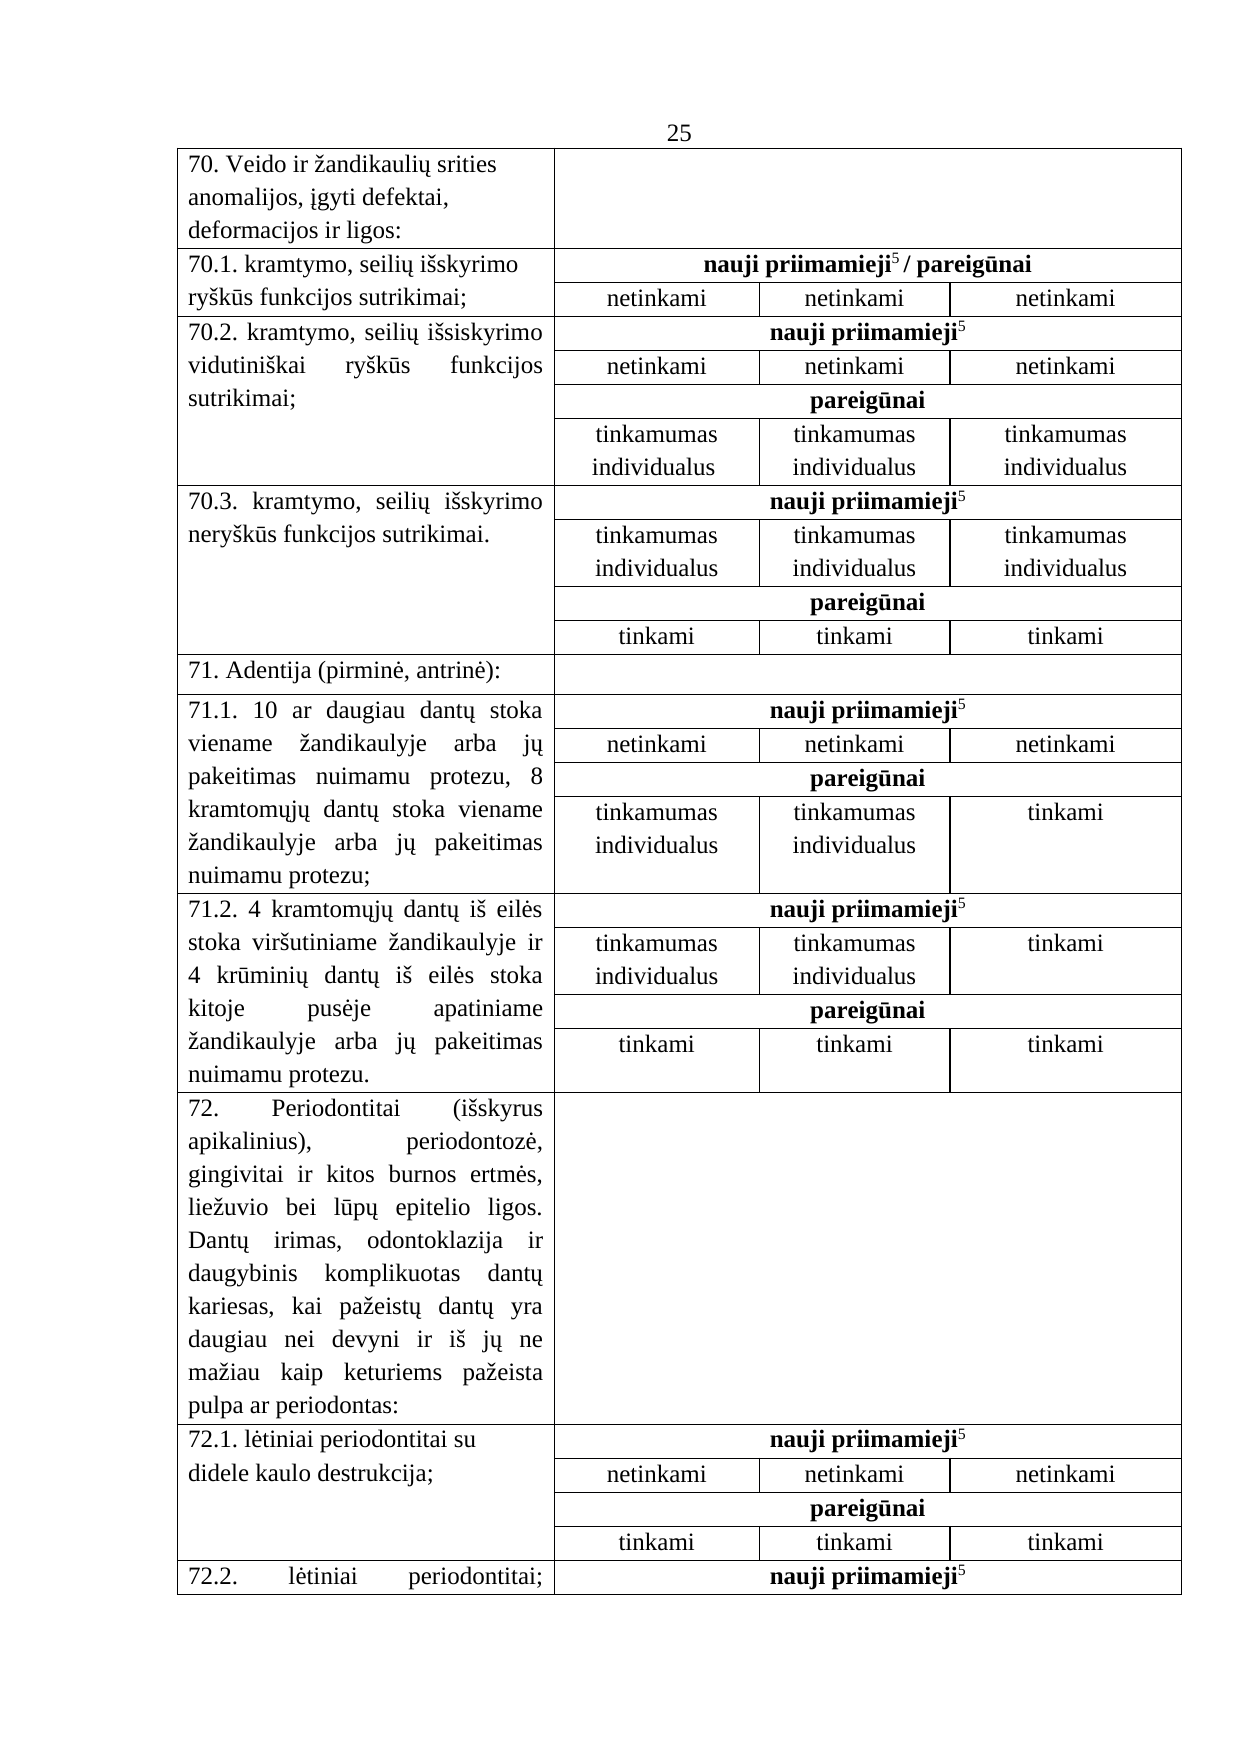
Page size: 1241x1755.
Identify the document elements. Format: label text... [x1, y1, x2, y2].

table_cell tinkami [760, 1527, 949, 1560]
table_cell tinkamumas individualus [760, 797, 949, 893]
table_cell pareigūnai [555, 995, 1181, 1028]
table_cell 70.1. kramtymo, seilių išskyrimo ryškūs funkcijos sutrikimai; [178, 249, 554, 316]
table_header [555, 149, 1181, 248]
table_cell pareigūnai [555, 763, 1181, 796]
table_cell 72.2. lėtiniai periodontitai; [178, 1561, 554, 1594]
table_cell netinkami [760, 283, 949, 316]
table_cell tinkami [951, 621, 1181, 654]
table_cell 70.3. kramtymo, seilių išskyrimo neryškūs funkcijos sutrikimai. [178, 486, 554, 654]
table_cell tinkami [760, 1029, 949, 1092]
table_cell netinkami [760, 351, 949, 384]
table_cell tinkami [951, 928, 1181, 994]
table_cell pareigūnai [555, 1493, 1181, 1526]
table_header 70. Veido ir žandikaulių srities anomalijos, įgyti defektai, deformacijos ir ligos: [178, 149, 554, 248]
table_cell pareigūnai [555, 587, 1181, 620]
table_cell tinkami [951, 797, 1181, 893]
table_cell netinkami [951, 729, 1181, 762]
table_cell tinkamumas individualus [760, 419, 949, 485]
table_cell netinkami [951, 1459, 1181, 1492]
table_cell netinkami [555, 729, 759, 762]
table_cell netinkami [951, 283, 1181, 316]
table_cell netinkami [555, 283, 759, 316]
table_cell netinkami [555, 1459, 759, 1492]
table_cell tinkamumas individualus [760, 928, 949, 994]
table_cell nauji priimamieji5 / pareigūnai [555, 249, 1181, 282]
table_cell tinkami [555, 1029, 759, 1092]
table_cell nauji priimamieji5 [555, 695, 1181, 728]
table_cell 72.1. lėtiniai periodontitai su didele kaulo destrukcija; [178, 1425, 554, 1560]
table_cell tinkami [555, 621, 759, 654]
table_cell tinkamumas individualus [555, 419, 759, 485]
table_cell nauji priimamieji5 [555, 894, 1181, 927]
table_cell nauji priimamieji5 [555, 1425, 1181, 1458]
table_cell tinkami [951, 1029, 1181, 1092]
table_cell pareigūnai [555, 385, 1181, 418]
table_cell netinkami [555, 351, 759, 384]
table_cell nauji priimamieji5 [555, 317, 1181, 350]
table_cell tinkami [760, 621, 949, 654]
table_cell 72. Periodontitai (išskyrus apikalinius), periodontozė, gingivitai ir kitos burnos ertmės, liežuvio bei lūpų epitelio ligos. Dantų irimas, odontoklazija ir daugybinis komplikuotas dantų kariesas, kai pažeistų dantų yra daugiau nei devyni ir iš jų ne mažiau kaip keturiems pažeista pulpa ar periodontas: [178, 1093, 554, 1423]
table_cell netinkami [760, 729, 949, 762]
table_cell netinkami [951, 351, 1181, 384]
table_cell netinkami [760, 1459, 949, 1492]
table_cell 71.2. 4 kramtomųjų dantų iš eilės stoka viršutiniame žandikaulyje ir 4 krūminių dantų iš eilės stoka kitoje pusėje apatiniame žandikaulyje arba jų pakeitimas nuimamu protezu. [178, 894, 554, 1092]
table_cell 71. Adentija (pirminė, antrinė): [178, 655, 554, 694]
table_cell tinkami [951, 1527, 1181, 1560]
table_cell tinkamumas individualus [951, 419, 1181, 485]
table_cell tinkamumas individualus [951, 520, 1181, 586]
table_cell [555, 1093, 1181, 1423]
table_cell 70.2. kramtymo, seilių išsiskyrimo vidutiniškai ryškūs funkcijos sutrikimai; [178, 317, 554, 485]
table_cell tinkamumas individualus [555, 520, 759, 586]
table_cell tinkamumas individualus [555, 928, 759, 994]
table_cell 71.1. 10 ar daugiau dantų stoka viename žandikaulyje arba jų pakeitimas nuimamu protezu, 8 kramtomųjų dantų stoka viename žandikaulyje arba jų pakeitimas nuimamu protezu; [178, 695, 554, 893]
table_cell nauji priimamieji5 [555, 1561, 1181, 1594]
table_cell [555, 655, 1181, 694]
table_cell nauji priimamieji5 [555, 486, 1181, 519]
table_cell tinkami [555, 1527, 759, 1560]
table_cell tinkamumas individualus [760, 520, 949, 586]
table_cell tinkamumas individualus [555, 797, 759, 893]
